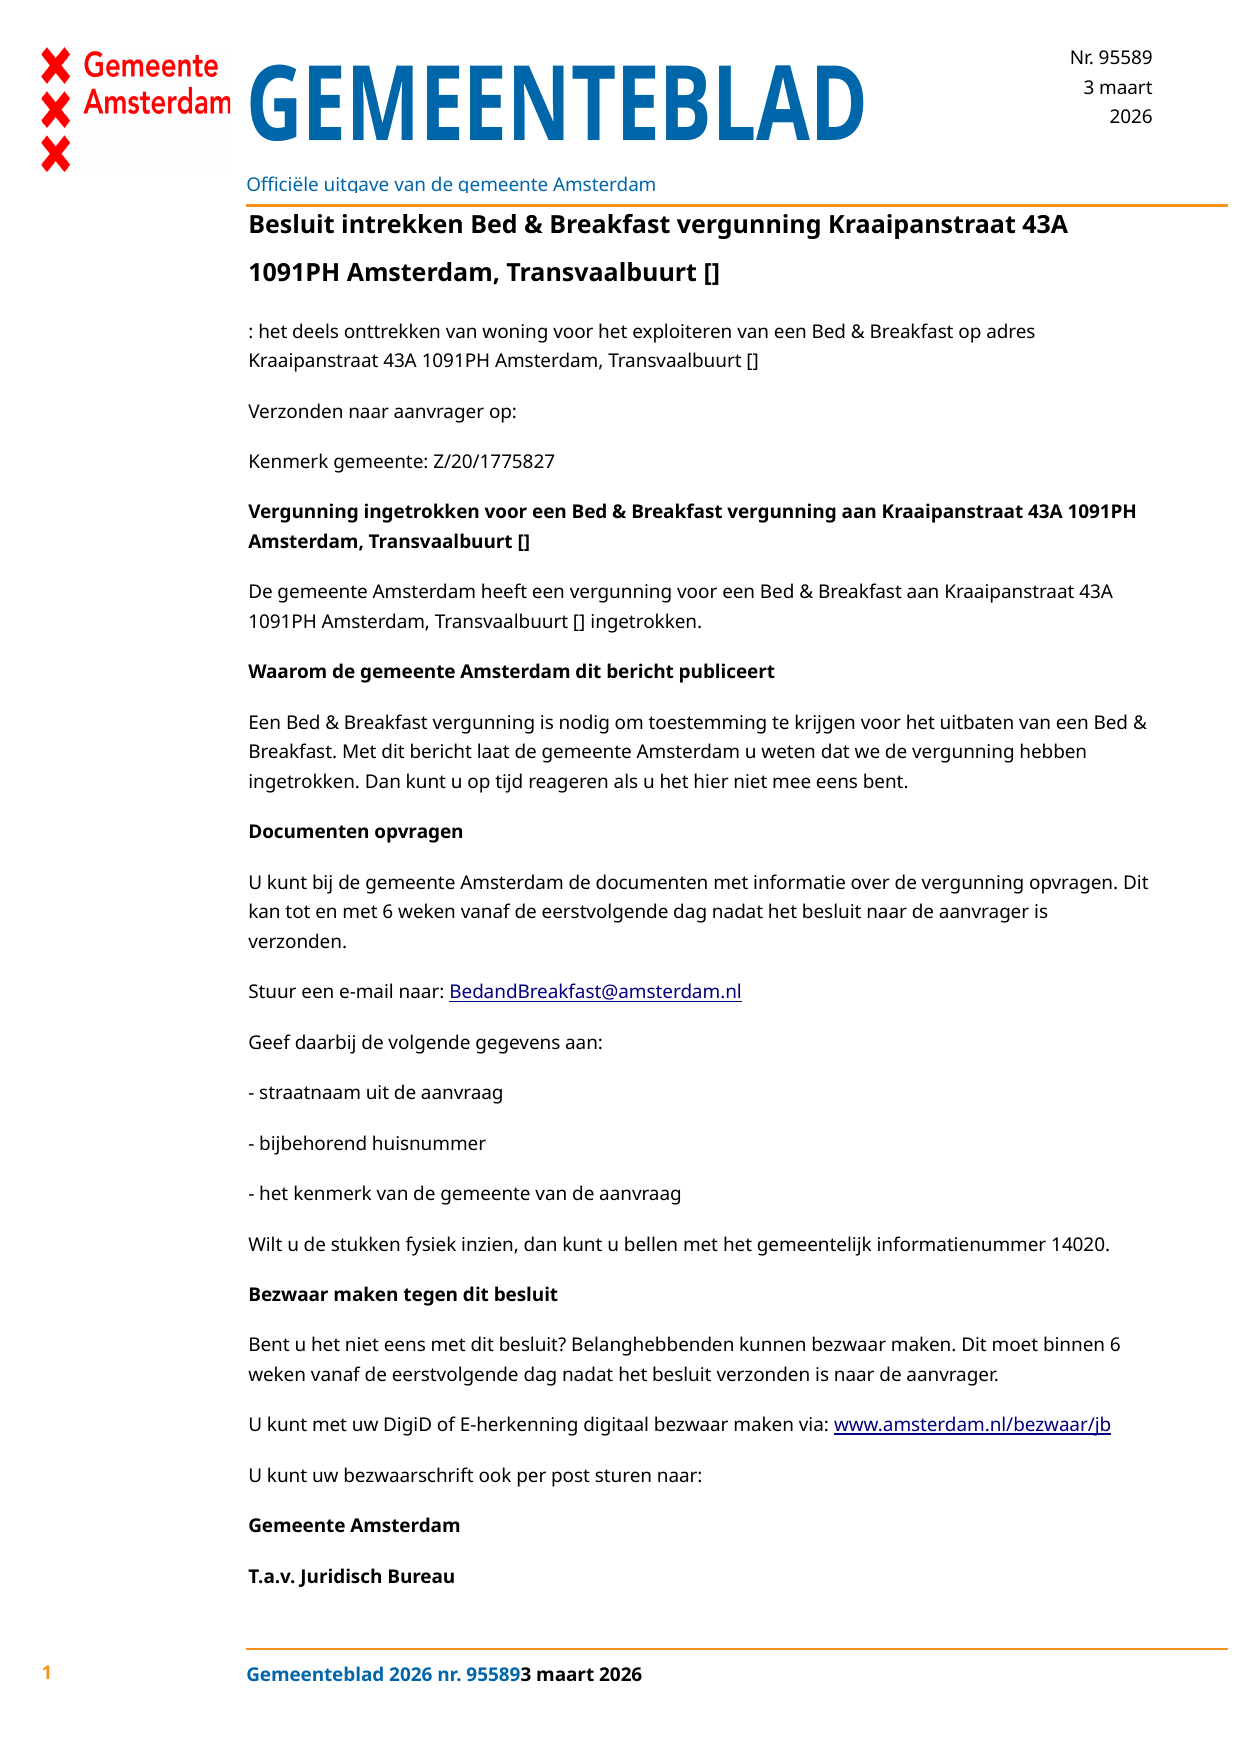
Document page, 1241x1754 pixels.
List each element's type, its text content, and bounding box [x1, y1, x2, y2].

text - bijbehorend huisnummer [248, 1130, 1152, 1156]
text Besluit intrekken Bed & Breakfast vergunning Kraaipanstraat 43A 1091PH Amsterdam, Transvaalbuurt [] [248, 207, 1152, 288]
text : het deels onttrekken van woning voor het exploiteren van een Bed & Breakfast op adres Kraaipanstraat 43A 1091PH Amsterdam, Transvaalbuurt [] [248, 318, 1152, 373]
text Bezwaar maken tegen dit besluit [248, 1281, 1152, 1307]
text Documenten opvragen [248, 819, 1152, 844]
text Wilt u de stukken fysiek inzien, dan kunt u bellen met het gemeentelijk informatienummer 14020. [248, 1231, 1152, 1257]
text Geef daarbij de volgende gegevens aan: [248, 1029, 1152, 1055]
text U kunt bij de gemeente Amsterdam de documenten met informatie over de vergunning opvragen. Dit kan tot en met 6 weken vanaf de eerstvolgende dag nadat het besluit naar de aanvrager is verzonden. [248, 869, 1152, 954]
text - straatnaam uit de aanvraag [248, 1079, 1152, 1105]
text T.a.v. Juridisch Bureau [248, 1563, 1152, 1589]
text - het kenmerk van de gemeente van de aanvraag [248, 1180, 1152, 1206]
text U kunt met uw DigiD of E-herkenning digitaal bezwaar maken via: www.amsterdam.nl/bezwaar/jb [248, 1412, 1152, 1437]
text Waarom de gemeente Amsterdam dit bericht publiceert [248, 659, 1152, 684]
text Een Bed & Breakfast vergunning is nodig om toestemming te krijgen voor het uitbaten van een Bed & Breakfast. Met dit bericht laat de gemeente Amsterdam u weten dat we de vergunning hebben ingetrokken. Dan kunt u op tijd reageren als u het hier niet mee eens bent. [248, 709, 1152, 794]
text De gemeente Amsterdam heeft een vergunning voor een Bed & Breakfast aan Kraaipanstraat 43A 1091PH Amsterdam, Transvaalbuurt [] ingetrokken. [248, 579, 1152, 634]
text U kunt uw bezwaarschrift ook per post sturen naar: [248, 1462, 1152, 1488]
text Kenmerk gemeente: Z/20/1775827 [248, 448, 1152, 474]
text Gemeente Amsterdam [248, 1512, 1152, 1538]
text Verzonden naar aanvrager op: [248, 398, 1152, 424]
text Stuur een e-mail naar: BedandBreakfast@amsterdam.nl [248, 979, 1152, 1004]
text Vergunning ingetrokken voor een Bed & Breakfast vergunning aan Kraaipanstraat 43A 1091PH Amsterdam, Transvaalbuurt [] [248, 499, 1152, 554]
text Bent u het niet eens met dit besluit? Belanghebbenden kunnen bezwaar maken. Dit moet binnen 6 weken vanaf de eerstvolgende dag nadat het besluit verzonden is naar de aanvrager. [248, 1332, 1152, 1387]
picture [41, 47, 231, 172]
